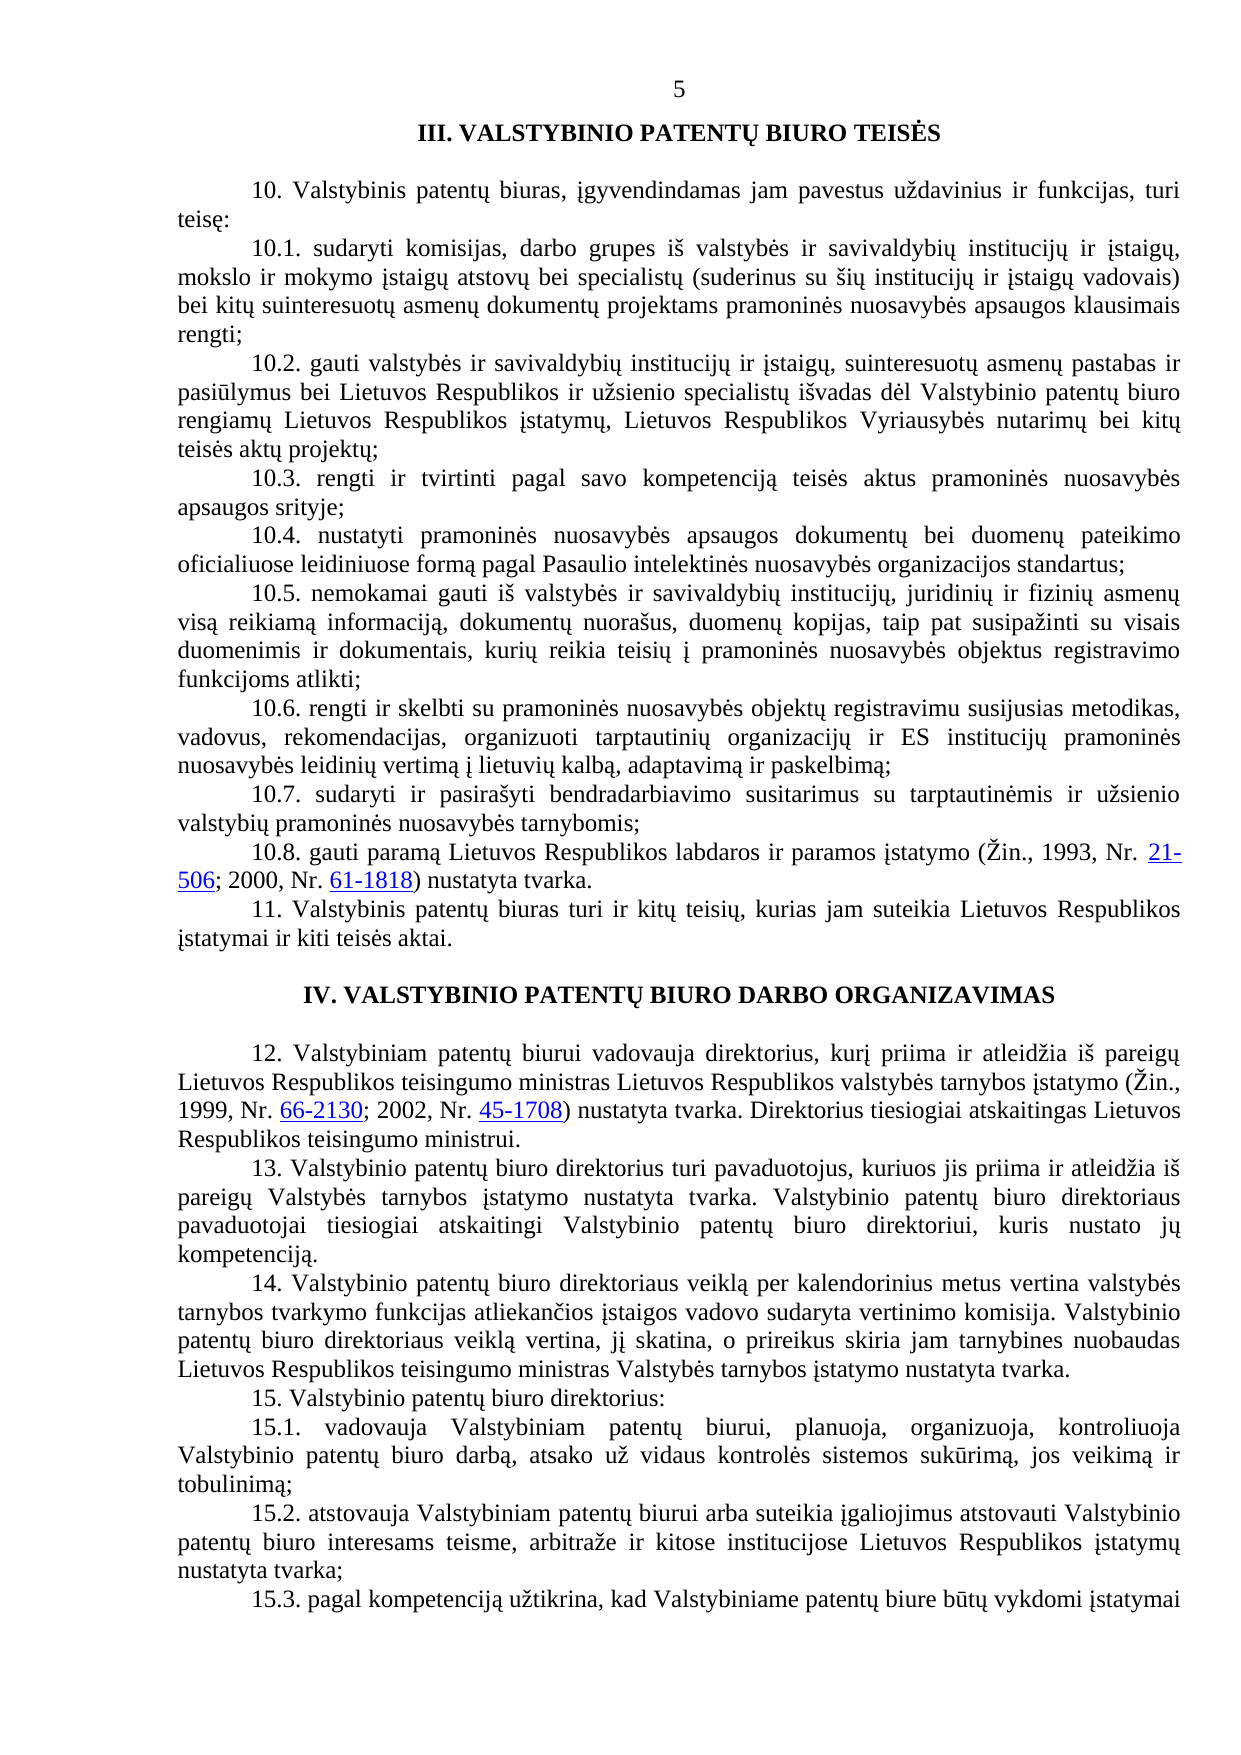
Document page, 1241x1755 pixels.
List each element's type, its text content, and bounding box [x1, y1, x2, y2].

text 15.1. vadovauja Valstybiniam patentų biurui, planuoja, organizuoja, kontroliuoja Valstybinio patentų biuro darbą, atsako už vidaus kontrolės sistemos sukūrimą, jos veikimą ir tobulinimą; [177, 1412, 1181, 1498]
text 14. Valstybinio patentų biuro direktoriaus veiklą per kalendorinius metus vertina valstybės tarnybos tvarkymo funkcijas atliekančios įstaigos vadovo sudaryta vertinimo komisija. Valstybinio patentų biuro direktoriaus veiklą vertina, jį skatina, o prireikus skiria jam tarnybines nuobaudas Lietuvos Respublikos teisingumo ministras Valstybės tarnybos įstatymo nustatyta tvarka. [177, 1268, 1181, 1383]
text 15.2. atstovauja Valstybiniam patentų biurui arba suteikia įgaliojimus atstovauti Valstybinio patentų biuro interesams teisme, arbitraže ir kitose institucijose Lietuvos Respublikos įstatymų nustatyta tvarka; [177, 1498, 1181, 1584]
text 10.2. gauti valstybės ir savivaldybių institucijų ir įstaigų, suinteresuotų asmenų pastabas ir pasiūlymus bei Lietuvos Respublikos ir užsienio specialistų išvadas dėl Valstybinio patentų biuro rengiamų Lietuvos Respublikos įstatymų, Lietuvos Respublikos Vyriausybės nutarimų bei kitų teisės aktų projektų; [177, 348, 1181, 463]
text III. VALSTYBINIO PATENTŲ BIURO TEISĖS [177, 118, 1181, 147]
text 10.1. sudaryti komisijas, darbo grupes iš valstybės ir savivaldybių institucijų ir įstaigų, mokslo ir mokymo įstaigų atstovų bei specialistų (suderinus su šių institucijų ir įstaigų vadovais) bei kitų suinteresuotų asmenų dokumentų projektams pramoninės nuosavybės apsaugos klausimais rengti; [177, 233, 1181, 348]
text 10.3. rengti ir tvirtinti pagal savo kompetenciją teisės aktus pramoninės nuosavybės apsaugos srityje; [177, 463, 1181, 521]
text 13. Valstybinio patentų biuro direktorius turi pavaduotojus, kuriuos jis priima ir atleidžia iš pareigų Valstybės tarnybos įstatymo nustatyta tvarka. Valstybinio patentų biuro direktoriaus pavaduotojai tiesiogiai atskaitingi Valstybinio patentų biuro direktoriui, kuris nustato jų kompetenciją. [177, 1153, 1181, 1268]
text 10. Valstybinis patentų biuras, įgyvendindamas jam pavestus uždavinius ir funkcijas, turi teisę: [177, 176, 1181, 233]
text 10.7. sudaryti ir pasirašyti bendradarbiavimo susitarimus su tarptautinėmis ir užsienio valstybių pramoninės nuosavybės tarnybomis; [177, 779, 1181, 837]
text 10.5. nemokamai gauti iš valstybės ir savivaldybių institucijų, juridinių ir fizinių asmenų visą reikiamą informaciją, dokumentų nuorašus, duomenų kopijas, taip pat susipažinti su visais duomenimis ir dokumentais, kurių reikia teisių į pramoninės nuosavybės objektus registravimo funkcijoms atlikti; [177, 578, 1181, 693]
text 15.3. pagal kompetenciją užtikrina, kad Valstybiniame patentų biure būtų vykdomi įstatymai [177, 1584, 1181, 1613]
text 10.6. rengti ir skelbti su pramoninės nuosavybės objektų registravimu susijusias metodikas, vadovus, rekomendacijas, organizuoti tarptautinių organizacijų ir ES institucijų pramoninės nuosavybės leidinių vertimą į lietuvių kalbą, adaptavimą ir paskelbimą; [177, 693, 1181, 779]
text 10.8. gauti paramą Lietuvos Respublikos labdaros ir paramos įstatymo (Žin., 1993, Nr. 21-506; 2000, Nr. 61-1818) nustatyta tvarka. [177, 837, 1181, 894]
text 11. Valstybinis patentų biuras turi ir kitų teisių, kurias jam suteikia Lietuvos Respublikos įstatymai ir kiti teisės aktai. [177, 894, 1181, 952]
text IV. VALSTYBINIO PATENTŲ BIURO DARBO ORGANIZAVIMAS [177, 981, 1181, 1009]
text 15. Valstybinio patentų biuro direktorius: [177, 1383, 1181, 1412]
text 12. Valstybiniam patentų biurui vadovauja direktorius, kurį priima ir atleidžia iš pareigų Lietuvos Respublikos teisingumo ministras Lietuvos Respublikos valstybės tarnybos įstatymo (Žin., 1999, Nr. 66-2130; 2002, Nr. 45-1708) nustatyta tvarka. Direktorius tiesiogiai atskaitingas Lietuvos Respublikos teisingumo ministrui. [177, 1038, 1181, 1153]
text 10.4. nustatyti pramoninės nuosavybės apsaugos dokumentų bei duomenų pateikimo oficialiuose leidiniuose formą pagal Pasaulio intelektinės nuosavybės organizacijos standartus; [177, 521, 1181, 578]
